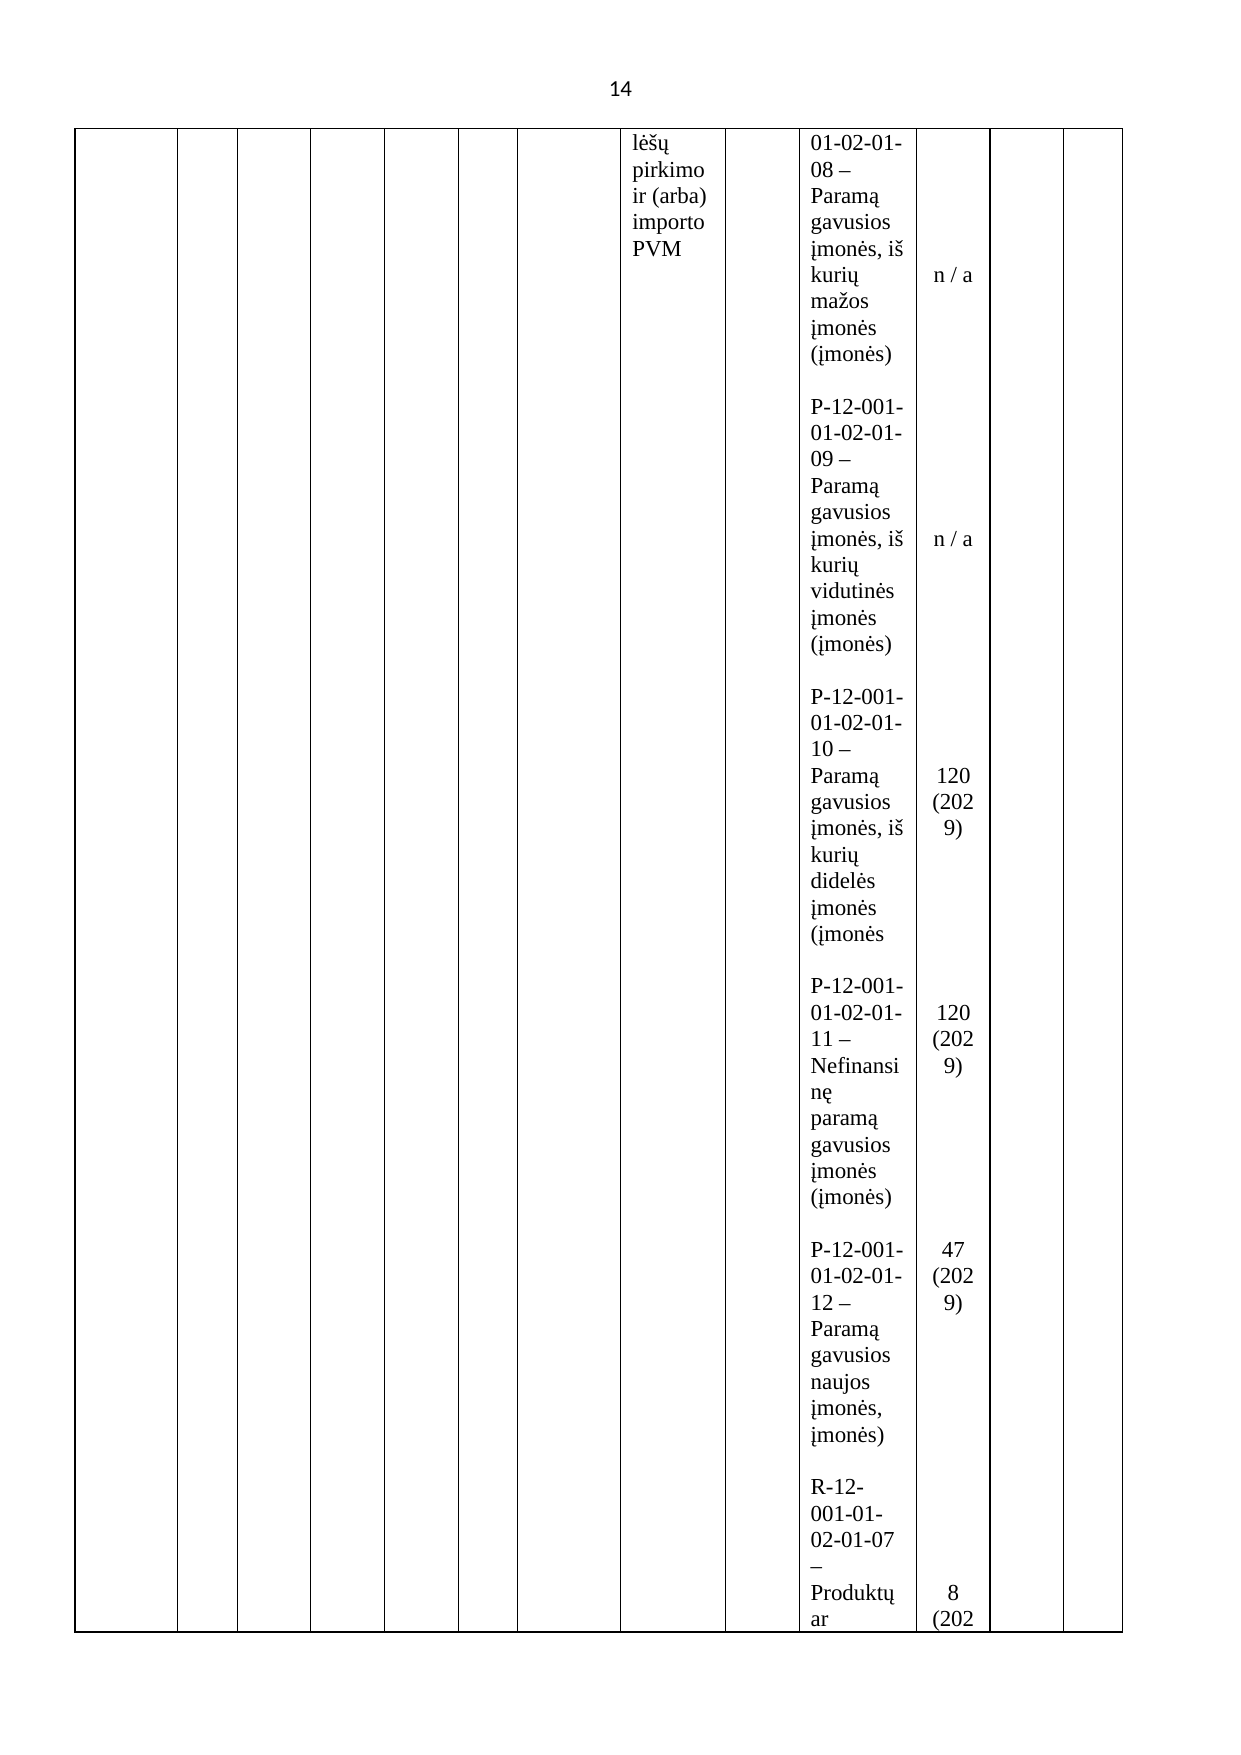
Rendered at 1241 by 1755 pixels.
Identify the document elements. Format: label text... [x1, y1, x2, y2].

table_cell [311, 129, 384, 1631]
table_cell 01-02-01-08 – Paramą gavusios įmonės, iš kurių mažos įmonės (įmonės) P-12-001-01-02-01-09 – Paramą gavusios įmonės, iš kurių vidutinės įmonės (įmonės) P-12-001-01-02-01-10 – Paramą gavusios įmonės, iš kurių didelės įmonės (įmonės P-12-001-01-02-01-11 – Nefinansinę paramą gavusios įmonės (įmonės) P-12-001-01-02-01-12 – Paramą gavusios naujos įmonės, įmonės) R-12-001-01-02-01-07 – Produktų ar [800, 129, 916, 1631]
table_cell [76, 129, 177, 1631]
table_cell [991, 129, 1063, 1631]
table_cell [238, 129, 310, 1631]
table_cell [178, 129, 237, 1631]
table_cell [518, 129, 620, 1631]
table_cell lėšų pirkimo ir (arba) importo PVM [621, 129, 725, 1631]
table_cell [459, 129, 517, 1631]
table_cell - [1064, 129, 1122, 1631]
table_cell [385, 129, 458, 1631]
table_cell [726, 129, 799, 1631]
table_cell n / a n / a 120 (2029) 120 (2029) 47 (2029) 8 (202 [917, 129, 989, 1631]
